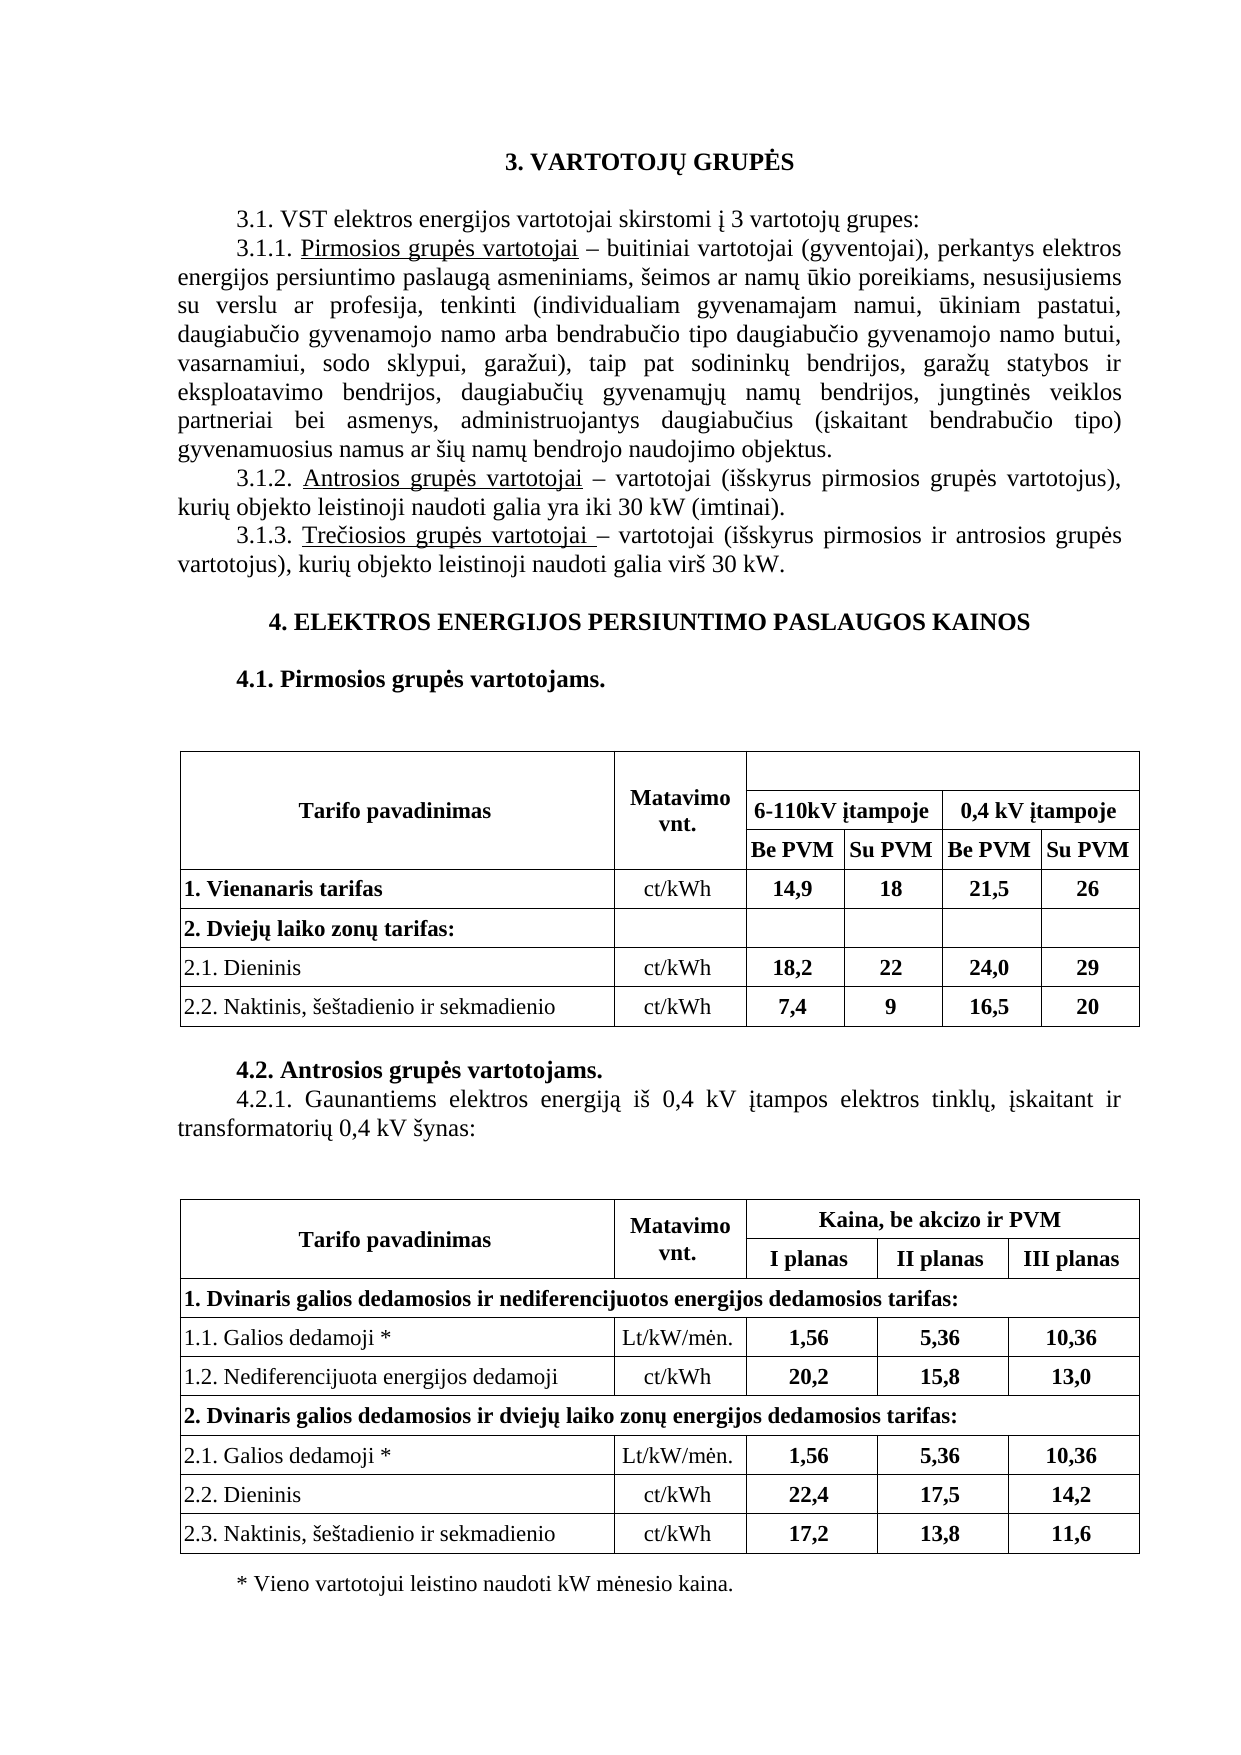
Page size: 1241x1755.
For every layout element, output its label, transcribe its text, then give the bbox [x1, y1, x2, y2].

table_cell 1. Vienanaris tarifas [181, 870, 614, 908]
table_cell Su PVM [1042, 830, 1139, 868]
table_cell II planas [878, 1239, 1008, 1278]
text 3.1.2. Antrosios grupės vartotojai – vartotojai (išskyrus pirmosios grupės vartotojus), kurių objekto leistinoji naudoti galia yra iki 30 kW (imtinai). [177, 463, 1122, 521]
table_cell 0,4 kV įtampoje [943, 791, 1139, 829]
table_cell 10,36 [1009, 1436, 1139, 1474]
table_cell 26 [1042, 870, 1139, 908]
text 3.1. VST elektros energijos vartotojai skirstomi į 3 vartotojų grupes: [177, 204, 1122, 233]
table_cell 2. Dviejų laiko zonų tarifas: [181, 909, 614, 947]
table_cell [943, 909, 1041, 947]
text 3.1.1. Pirmosios grupės vartotojai – buitiniai vartotojai (gyventojai), perkantys elektros energijos persiuntimo paslaugą asmeniniams, šeimos ar namų ūkio poreikiams, nesusijusiems su verslu ar profesija, tenkinti (individualiam gyvenamajam namui, ūkiniam pastatui, daugiabučio gyvenamojo namo arba bendrabučio tipo daugiabučio gyvenamojo namo butui, vasarnamiui, sodo sklypui, garažui), taip pat sodininkų bendrijos, garažų statybos ir eksploatavimo bendrijos, daugiabučių gyvenamųjų namų bendrijos, jungtinės veiklos partneriai bei asmenys, administruojantys daugiabučius (įskaitant bendrabučio tipo) gyvenamuosius namus ar šių namų bendrojo naudojimo objektus. [177, 233, 1122, 463]
table_cell 13,0 [1009, 1357, 1139, 1395]
table_cell 2. Dvinaris galios dedamosios ir dviejų laiko zonų energijos dedamosios tarifas: [181, 1396, 1139, 1435]
table_cell 20,2 [747, 1357, 877, 1395]
text 4.2.1. Gaunantiems elektros energiją iš 0,4 kV įtampos elektros tinklų, įskaitant ir transformatorių 0,4 kV šynas: [177, 1084, 1122, 1142]
text 4.2. Antrosios grupės vartotojams. [177, 1055, 1122, 1084]
table_cell ct/kWh [615, 948, 746, 986]
text * Vieno vartotojui leistino naudoti kW mėnesio kaina. [177, 1570, 1122, 1597]
table_cell [615, 909, 746, 947]
table_cell 24,0 [943, 948, 1041, 986]
table_cell 1.2. Nediferencijuota energijos dedamoji [181, 1357, 614, 1395]
table_cell 11,6 [1009, 1514, 1139, 1552]
table_cell 5,36 [878, 1436, 1008, 1474]
text 4. ELEKTROS ENERGIJOS PERSIUNTIMO PASLAUGOS KAINOS [177, 607, 1122, 636]
table_cell 1,56 [747, 1436, 877, 1474]
table_cell 13,8 [878, 1514, 1008, 1552]
text 4.1. Pirmosios grupės vartotojams. [177, 664, 1122, 693]
table_cell 2.1. Galios dedamoji * [181, 1436, 614, 1474]
table_header Matavimo vnt. [615, 1200, 746, 1278]
table_cell 2.1. Dieninis [181, 948, 614, 986]
table_cell ct/kWh [615, 987, 746, 1026]
text 3.1.3. Trečiosios grupės vartotojai – vartotojai (išskyrus pirmosios ir antrosios grupės vartotojus), kurių objekto leistinoji naudoti galia virš 30 kW. [177, 521, 1122, 578]
table_cell Lt/kW/mėn. [615, 1436, 746, 1474]
table_cell 22 [845, 948, 942, 986]
table_cell 22,4 [747, 1475, 877, 1513]
table_header [747, 752, 1139, 790]
table_cell 17,2 [747, 1514, 877, 1552]
table_cell 21,5 [943, 870, 1041, 908]
table_cell ct/kWh [615, 1514, 746, 1552]
table_cell Be PVM [747, 830, 844, 868]
table_header Kaina, be akcizo ir PVM [747, 1200, 1139, 1238]
table_cell [845, 909, 942, 947]
table_cell 10,36 [1009, 1318, 1139, 1356]
table_cell 2.2. Dieninis [181, 1475, 614, 1513]
table_cell 5,36 [878, 1318, 1008, 1356]
table_cell 6-110kV įtampoje [747, 791, 942, 829]
table_cell 1,56 [747, 1318, 877, 1356]
table_cell Su PVM [845, 830, 942, 868]
table_cell ct/kWh [615, 1357, 746, 1395]
table_cell 7,4 [747, 987, 844, 1026]
table_cell [1042, 909, 1139, 947]
table_cell I planas [747, 1239, 877, 1278]
table_cell III planas [1009, 1239, 1139, 1278]
table_cell 18,2 [747, 948, 844, 986]
table_cell 9 [845, 987, 942, 1026]
table_cell 20 [1042, 987, 1139, 1026]
text 3. VARTOTOJŲ GRUPĖS [177, 147, 1122, 176]
table_cell 17,5 [878, 1475, 1008, 1513]
table_cell 16,5 [943, 987, 1041, 1026]
table_cell 2.3. Naktinis, šeštadienio ir sekmadienio [181, 1514, 614, 1552]
table_cell 29 [1042, 948, 1139, 986]
table_cell 1. Dvinaris galios dedamosios ir nediferencijuotos energijos dedamosios tarifas: [181, 1279, 1139, 1317]
table_cell ct/kWh [615, 870, 746, 908]
table_cell 14,9 [747, 870, 844, 908]
table_header Tarifo pavadinimas [181, 1200, 614, 1278]
table_cell Be PVM [943, 830, 1041, 868]
table_cell 2.2. Naktinis, šeštadienio ir sekmadienio [181, 987, 614, 1026]
table_cell 18 [845, 870, 942, 908]
table_cell 14,2 [1009, 1475, 1139, 1513]
table_cell 1.1. Galios dedamoji * [181, 1318, 614, 1356]
table_cell [747, 909, 844, 947]
table_cell ct/kWh [615, 1475, 746, 1513]
table_header Tarifo pavadinimas [181, 752, 614, 868]
table_header Matavimo vnt. [615, 752, 746, 868]
table_cell Lt/kW/mėn. [615, 1318, 746, 1356]
table_cell 15,8 [878, 1357, 1008, 1395]
